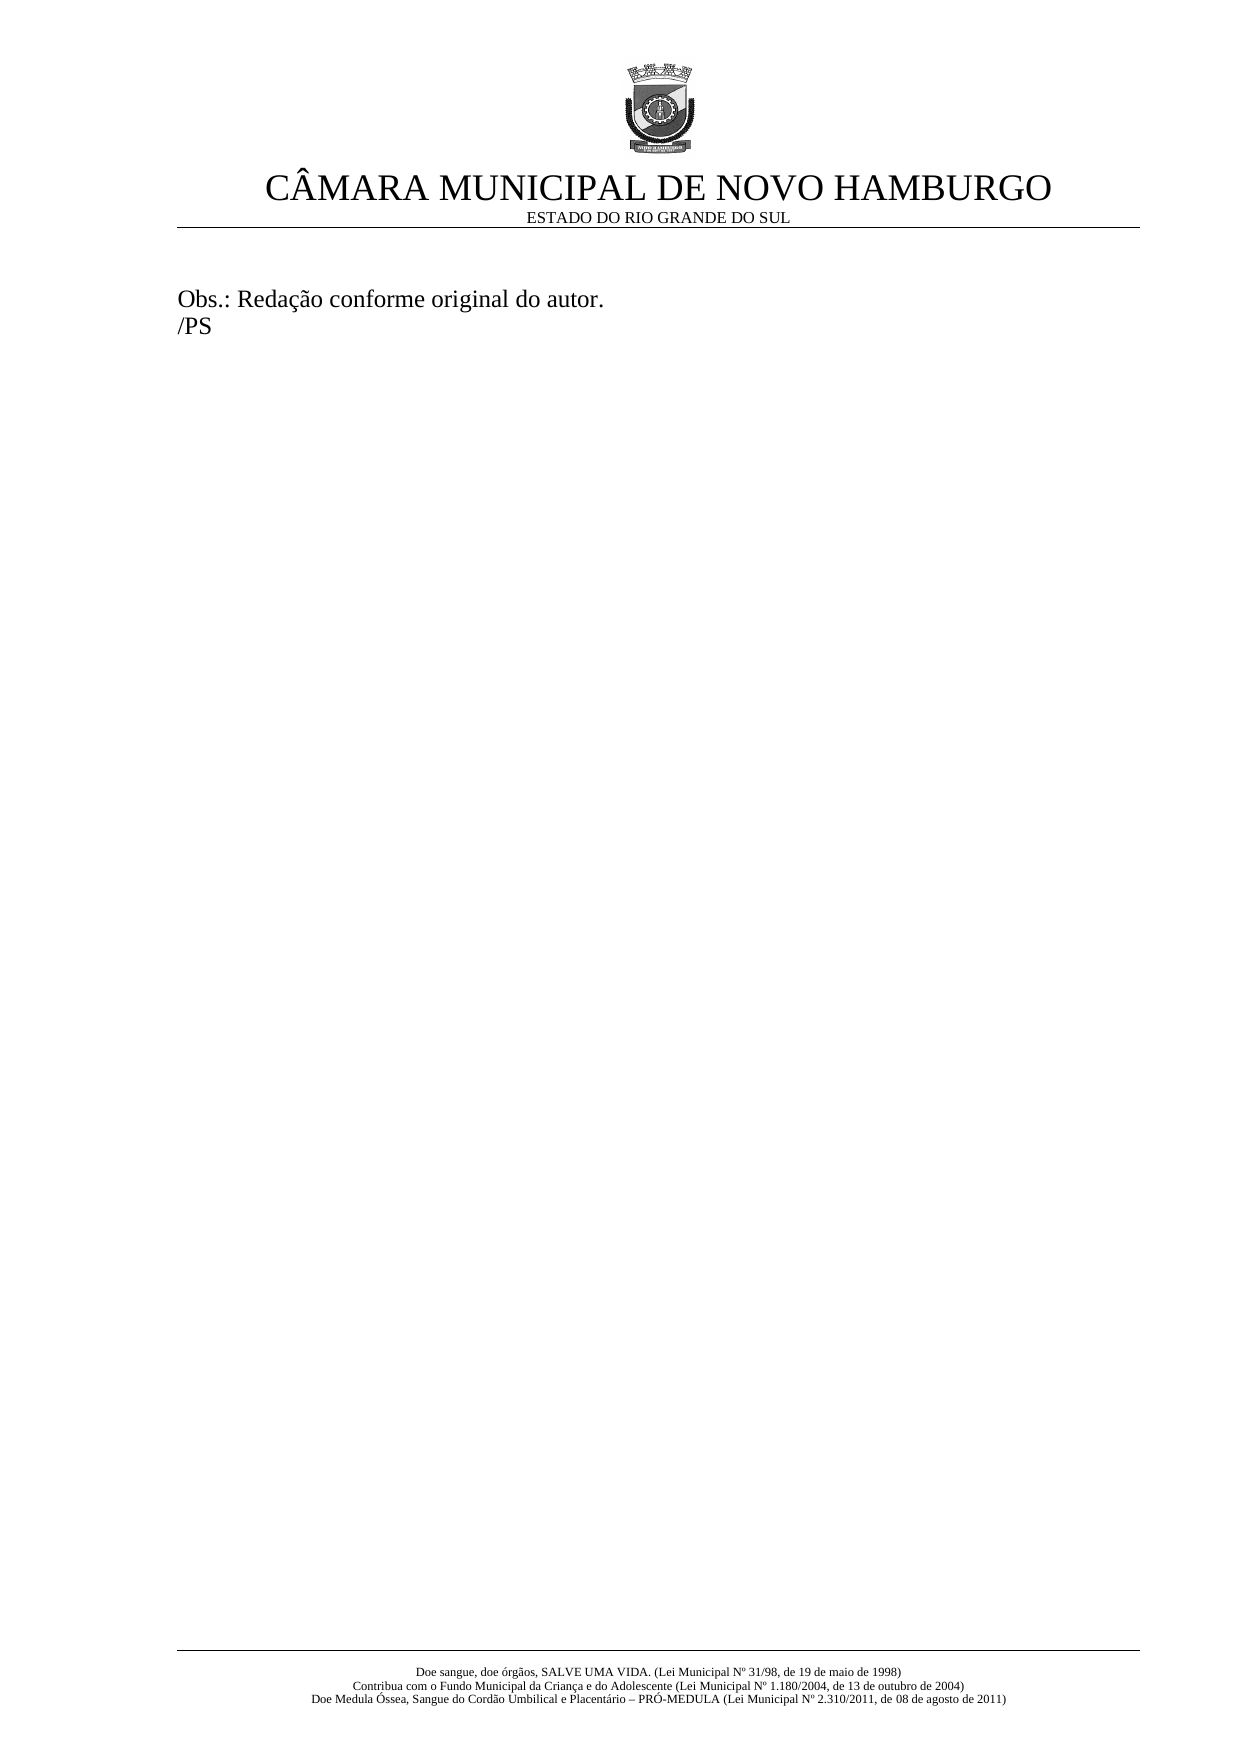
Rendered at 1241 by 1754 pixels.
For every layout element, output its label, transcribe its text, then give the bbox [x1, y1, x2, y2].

text Obs.: Redação conforme original do autor. [177, 285, 1140, 312]
text /PS [177, 312, 1140, 340]
